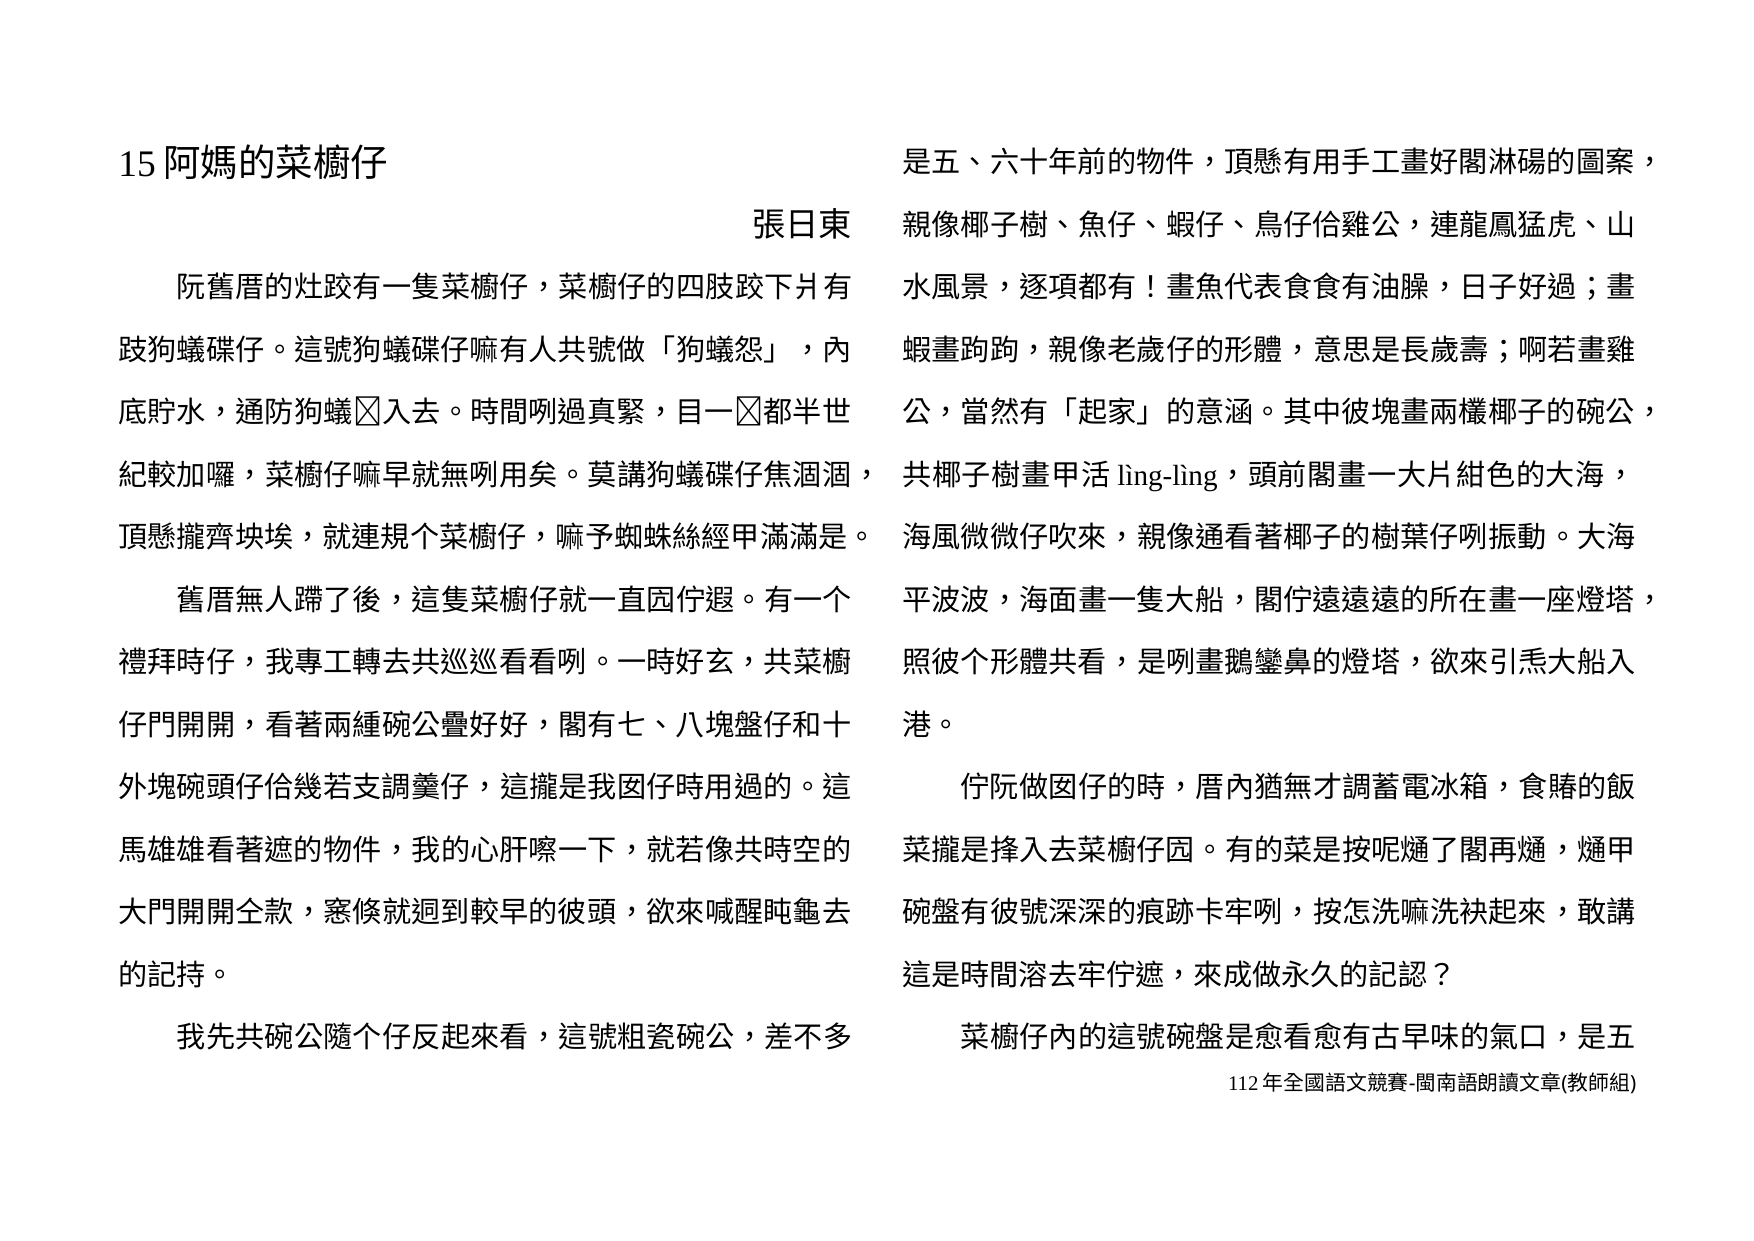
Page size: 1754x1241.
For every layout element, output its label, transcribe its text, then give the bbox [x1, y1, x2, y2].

text 佇阮做囡仔的時，厝內猶無才調蓄電冰箱，食賰的飯菜攏是捀入去菜櫥仔囥。有的菜是按呢熥了閣再熥，熥甲碗盤有彼號深深的痕跡卡牢咧，按怎洗嘛洗袂起來，敢講這是時間溶去牢佇遮，來成做永久的記認？ [902, 743, 1636, 993]
text 張日東 [118, 181, 852, 243]
text 我先共碗公隨个仔反起來看，這號粗瓷碗公，差不多是五、六十年前的物件，頂懸有用手工畫好閣淋碭的圖案，親像椰子樹、魚仔、蝦仔、鳥仔佮雞公，連龍鳳猛虎、山水風景，逐項都有！畫魚代表食食有油臊，日子好過；畫蝦畫跔跔，親像老歲仔的形體，意思是長歲壽；啊若畫雞公，當然有「起家」的意涵。其中彼塊畫兩欉椰子的碗公，共椰子樹畫甲活lìng-lìng，頭前閣畫一大片紺色的大海，海風微微仔吹來，親像通看著椰子的樹葉仔咧振動。大海平波波，海面畫一隻大船，閣佇遠遠遠的所在畫一座燈塔，照彼个形體共看，是咧畫鵝鑾鼻的燈塔，欲來引𤆬大船入港。 [118, 993, 852, 1056]
text 舊厝無人蹛了後，這隻菜櫥仔就一直囥佇遐。有一个禮拜時仔，我專工轉去共巡巡看看咧。一時好玄，共菜櫥仔門開開，看著兩緟碗公疊好好，閣有七、八塊盤仔和十外塊碗頭仔佮幾若支調羹仔，這攏是我囡仔時用過的。這馬雄雄看著遮的物件，我的心肝嚓一下，就若像共時空的大門開開仝款，窸倏就迵到較早的彼頭，欲來喊醒盹龜去的記持。 [118, 556, 852, 993]
text 阮舊厝的灶跤有一隻菜櫥仔，菜櫥仔的四肢跤下爿有跂狗蟻碟仔。這號狗蟻碟仔嘛有人共號做「狗蟻怨」，內底貯水，通防狗蟻入去。時間咧過真緊，目一𥍉都半世紀較加囉，菜櫥仔嘛早就無咧用矣。莫講狗蟻碟仔焦涸涸，頂懸攏齊坱埃，就連規个菜櫥仔，嘛予蜘蛛絲經甲滿滿是。 [118, 243, 852, 556]
text 我先共碗公隨个仔反起來看，這號粗瓷碗公，差不多是五、六十年前的物件，頂懸有用手工畫好閣淋碭的圖案，親像椰子樹、魚仔、蝦仔、鳥仔佮雞公，連龍鳳猛虎、山水風景，逐項都有！畫魚代表食食有油臊，日子好過；畫蝦畫跔跔，親像老歲仔的形體，意思是長歲壽；啊若畫雞公，當然有「起家」的意涵。其中彼塊畫兩欉椰子的碗公，共椰子樹畫甲活lìng-lìng，頭前閣畫一大片紺色的大海，海風微微仔吹來，親像通看著椰子的樹葉仔咧振動。大海平波波，海面畫一隻大船，閣佇遠遠遠的所在畫一座燈塔，照彼个形體共看，是咧畫鵝鑾鼻的燈塔，欲來引𤆬大船入港。 [902, 118, 1636, 743]
text 菜櫥仔內的這號碗盤是愈看愈有古早味的氣口，是五空到六空年代這跤兜北部燒的粗瓷仔，到今都有一甲子矣，頂懸的色水看著猶是遐爾鮮沢。簡單的筆尾，畫出臺灣人的感情，這嘛予我感受著較早的人，是遐爾仔樸實、古意，認真拍拚咧過日子。 [902, 993, 1636, 1056]
text 15阿媽的菜櫥仔 [118, 118, 852, 181]
